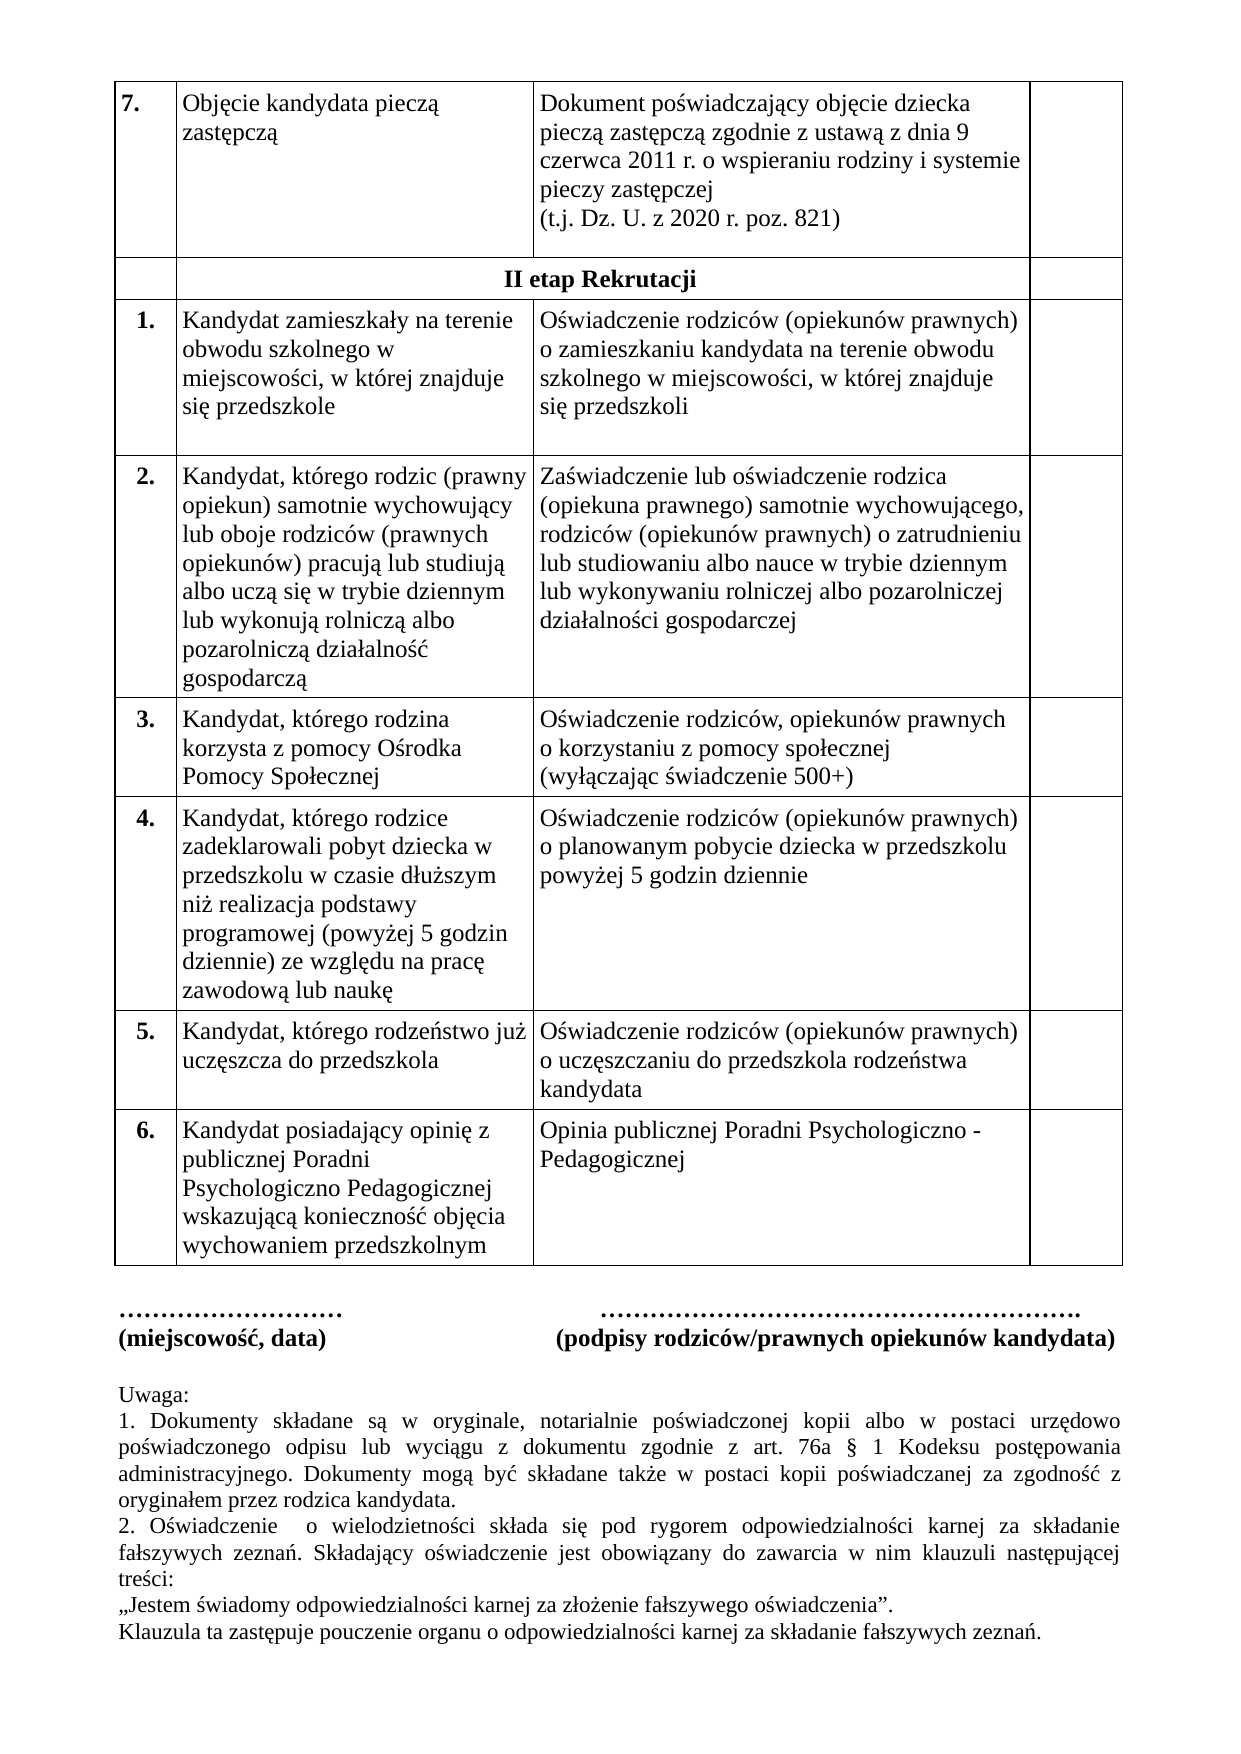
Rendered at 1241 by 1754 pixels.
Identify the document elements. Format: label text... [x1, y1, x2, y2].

table_cell 2. [116, 456, 176, 697]
table_cell Kandydat, którego rodzice zadeklarowali pobyt dziecka w przedszkolu w czasie dłuższym niż realizacja podstawy programowej (powyżej 5 godzin dziennie) ze względu na pracę zawodową lub naukę [177, 797, 533, 1010]
text „Jestem świadomy odpowiedzialności karnej za złożenie fałszywego oświadczenia”. [118, 1592, 1122, 1618]
text ……………………… ………………………………………………….(miejscowość, data) (podpisy rodziców/prawnych opiekunów kandydata) [118, 1294, 1122, 1352]
table_cell [116, 258, 176, 298]
table_cell [1031, 258, 1122, 298]
table_cell [1031, 82, 1122, 257]
table_cell [1031, 300, 1122, 455]
table_cell 1. [116, 300, 176, 455]
table_cell Kandydat, którego rodzic (prawny opiekun) samotnie wychowujący lub oboje rodziców (prawnych opiekunów) pracują lub studiują albo uczą się w trybie dziennym lub wykonują rolniczą albo pozarolniczą działalność gospodarczą [177, 456, 533, 697]
table_cell 7. [116, 82, 176, 257]
table_cell Dokument poświadczający objęcie dziecka pieczą zastępczą zgodnie z ustawą z dnia 9 czerwca 2011 r. o wspieraniu rodziny i systemie pieczy zastępczej (t.j. Dz. U. z 2020 r. poz. 821) [534, 82, 1029, 257]
table_cell Oświadczenie rodziców (opiekunów prawnych) o zamieszkaniu kandydata na terenie obwodu szkolnego w miejscowości, w której znajduje się przedszkoli [534, 300, 1029, 455]
table_cell Kandydat posiadający opinię z publicznej Poradni Psychologiczno Pedagogicznej wskazującą konieczność objęcia wychowaniem przedszkolnym [177, 1110, 533, 1265]
table_cell Oświadczenie rodziców, opiekunów prawnych o korzystaniu z pomocy społecznej (wyłączając świadczenie 500+) [534, 698, 1029, 796]
table_cell Oświadczenie rodziców (opiekunów prawnych) o uczęszczaniu do przedszkola rodzeństwa kandydata [534, 1011, 1029, 1108]
table_cell 4. [116, 797, 176, 1010]
table_cell Opinia publicznej Poradni Psychologiczno -Pedagogicznej [534, 1110, 1029, 1265]
text 2. Oświadczenie o wielodzietności składa się pod rygorem odpowiedzialności karnej za składanie fałszywych zeznań. Składający oświadczenie jest obowiązany do zawarcia w nim klauzuli następującej treści: [118, 1512, 1122, 1592]
text Uwaga: [118, 1381, 1122, 1407]
table_cell Objęcie kandydata pieczą zastępczą [177, 82, 533, 257]
text Klauzula ta zastępuje pouczenie organu o odpowiedzialności karnej za składanie fałszywych zeznań. [118, 1618, 1122, 1644]
table_cell Kandydat, którego rodzeństwo już uczęszcza do przedszkola [177, 1011, 533, 1108]
table_cell Zaświadczenie lub oświadczenie rodzica (opiekuna prawnego) samotnie wychowującego, rodziców (opiekunów prawnych) o zatrudnieniu lub studiowaniu albo nauce w trybie dziennym lub wykonywaniu rolniczej albo pozarolniczej działalności gospodarczej [534, 456, 1029, 697]
table_cell [1031, 797, 1122, 1010]
table_cell Kandydat zamieszkały na terenie obwodu szkolnego w miejscowości, w której znajduje się przedszkole [177, 300, 533, 455]
table_cell 3. [116, 698, 176, 796]
table_cell [1031, 1011, 1122, 1108]
table_cell Kandydat, którego rodzina korzysta z pomocy Ośrodka Pomocy Społecznej [177, 698, 533, 796]
table_cell II etap Rekrutacji [177, 258, 1029, 298]
table_cell 5. [116, 1011, 176, 1108]
table_cell [1031, 698, 1122, 796]
table_cell 6. [116, 1110, 176, 1265]
table_cell Oświadczenie rodziców (opiekunów prawnych) o planowanym pobycie dziecka w przedszkolu powyżej 5 godzin dziennie [534, 797, 1029, 1010]
text 1. Dokumenty składane są w oryginale, notarialnie poświadczonej kopii albo w postaci urzędowo poświadczonego odpisu lub wyciągu z dokumentu zgodnie z art. 76a § 1 Kodeksu postępowania administracyjnego. Dokumenty mogą być składane także w postaci kopii poświadczanej za zgodność z oryginałem przez rodzica kandydata. [118, 1407, 1122, 1512]
table_cell [1031, 1110, 1122, 1265]
table_cell [1031, 456, 1122, 697]
